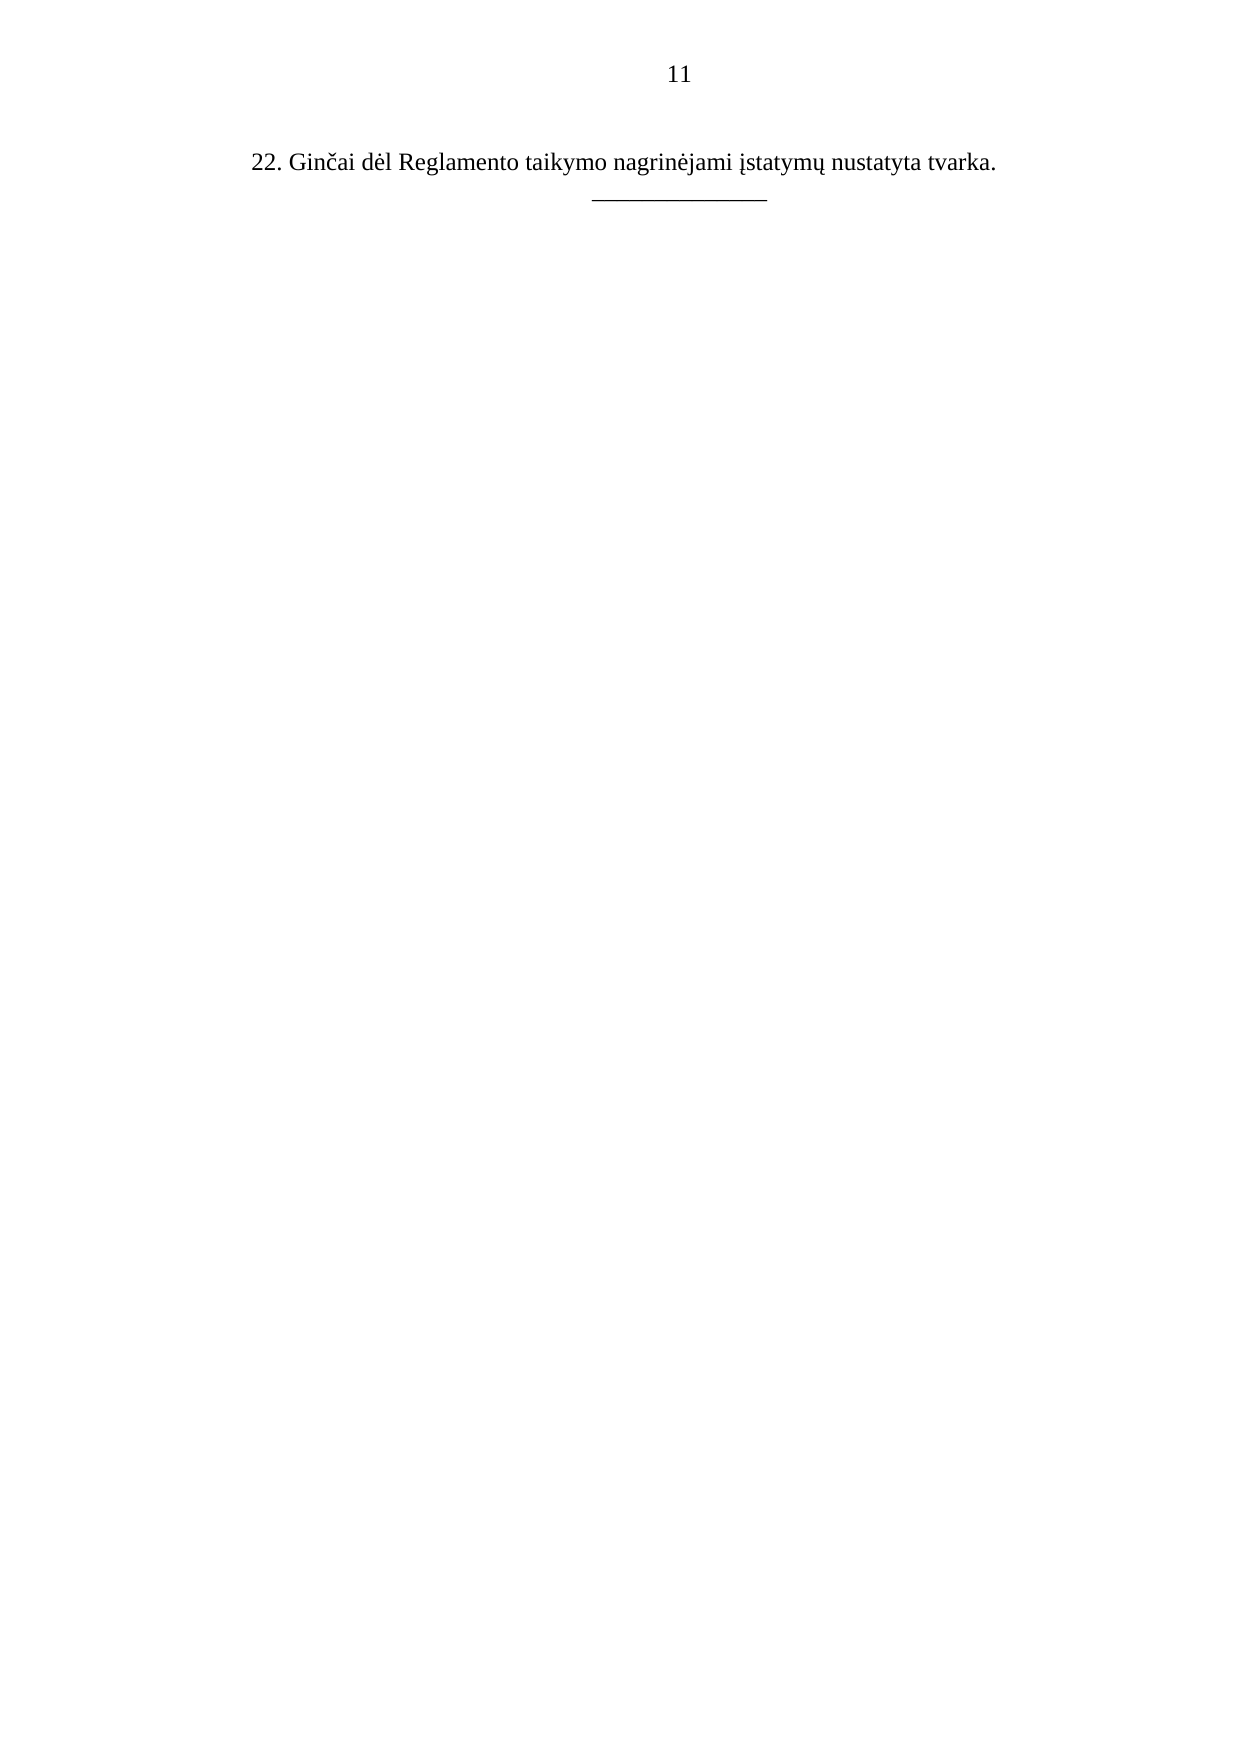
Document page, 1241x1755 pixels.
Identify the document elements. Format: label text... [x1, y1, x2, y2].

text ______________ [177, 176, 1181, 204]
text 22. Ginčai dėl Reglamento taikymo nagrinėjami įstatymų nustatyta tvarka. [177, 147, 1181, 176]
